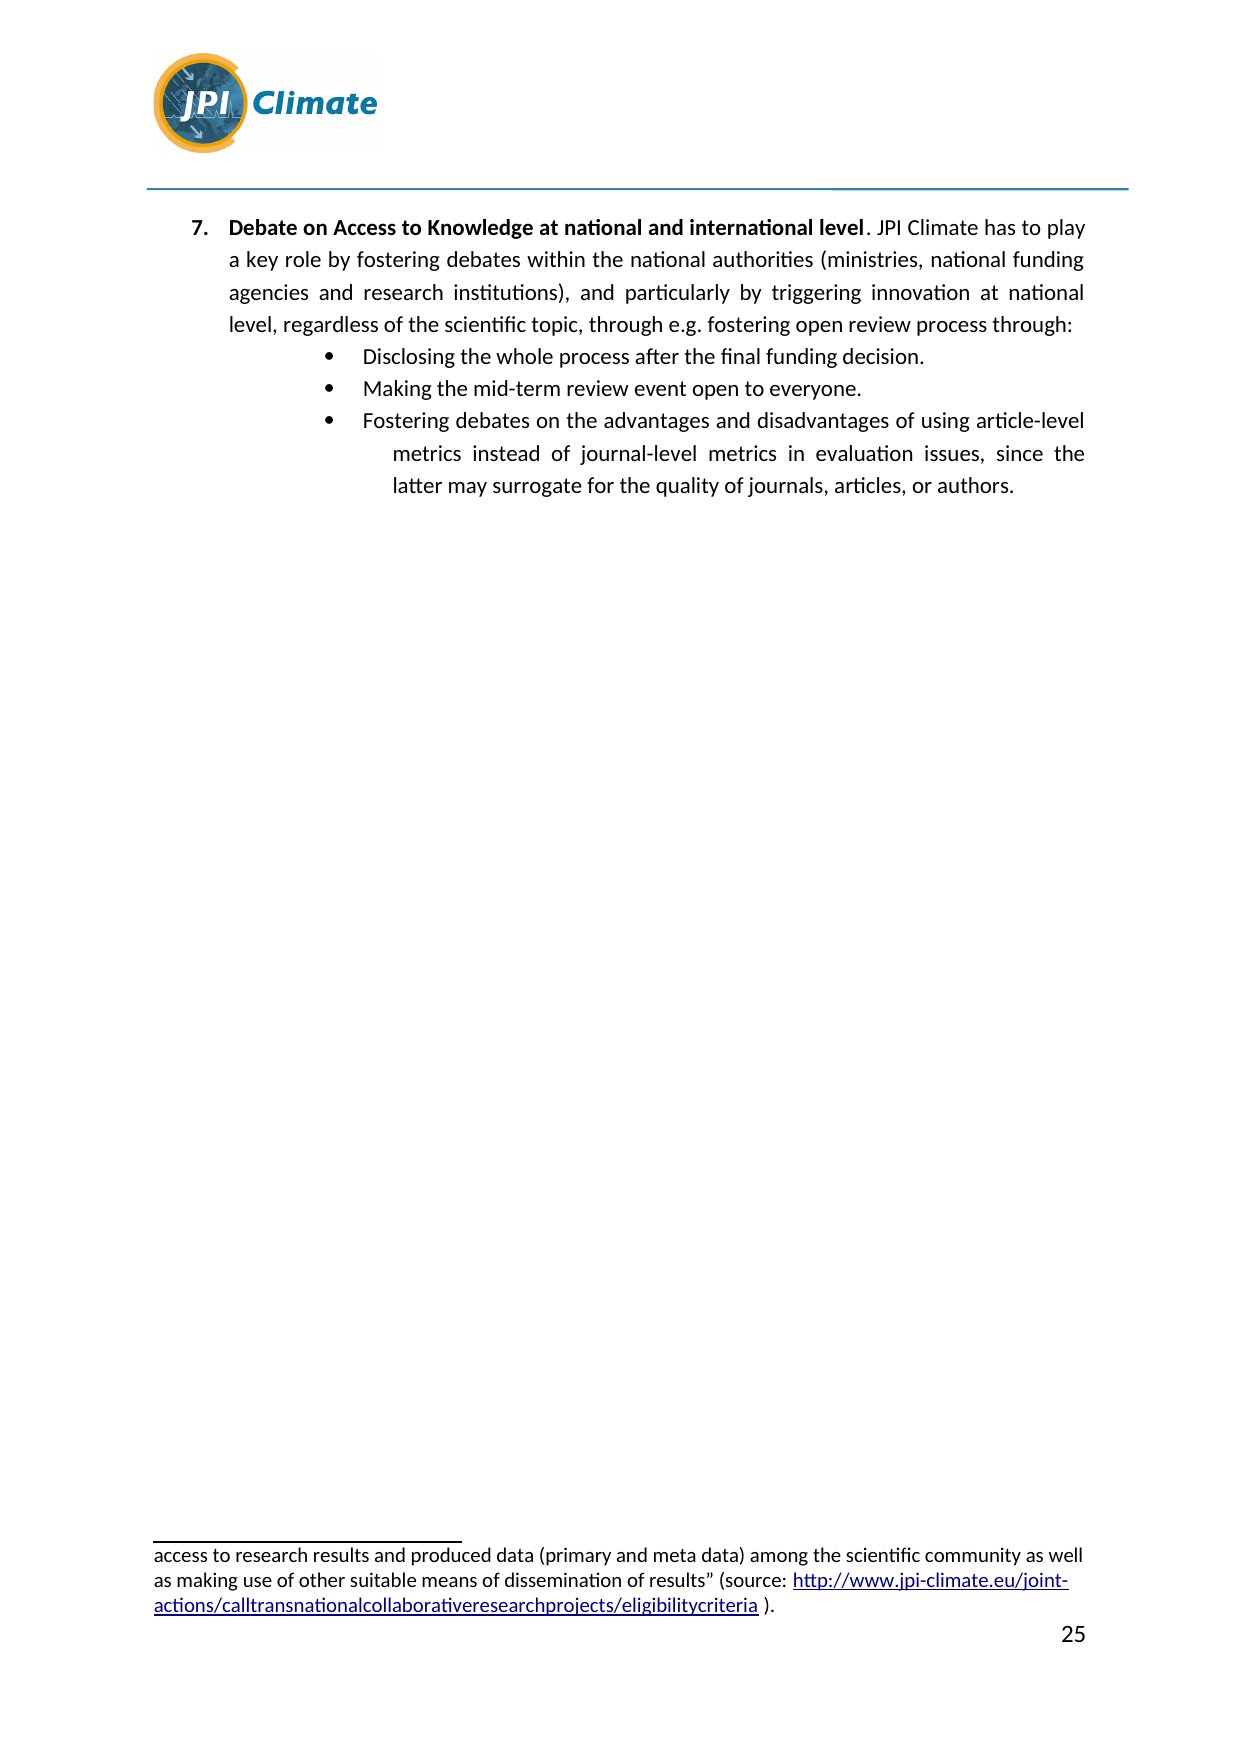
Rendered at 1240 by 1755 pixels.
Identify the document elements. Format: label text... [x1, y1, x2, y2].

list Debate on Access to Knowledge at national and international level. JPI Climate has to play a key role by fostering debates within the national authorities (ministries, national funding agencies and research institutions), and particularly by triggering innovation at national level, regardless of the scientific topic, through e.g. fostering open review process through: [191, 213, 1086, 338]
picture [153, 53, 378, 153]
list Making the mid-term review event open to everyone. [325, 374, 1086, 402]
list Disclosing the whole process after the final funding decision. [325, 342, 1086, 370]
list Fostering debates on the advantages and disadvantages of using article-level metrics instead of journal-level metrics in evaluation issues, since the latter may surrogate for the quality of journals, articles, or authors. [325, 406, 1086, 499]
text access to research results and produced data (primary and meta data) among the scientific community as well as making use of other suitable means of dissemination of results” (source: http://www.jpi-climate.eu/joint-actions/calltransnationalcollaborativeresearchprojects/eligibilitycriteria ). [153, 1542, 1086, 1618]
